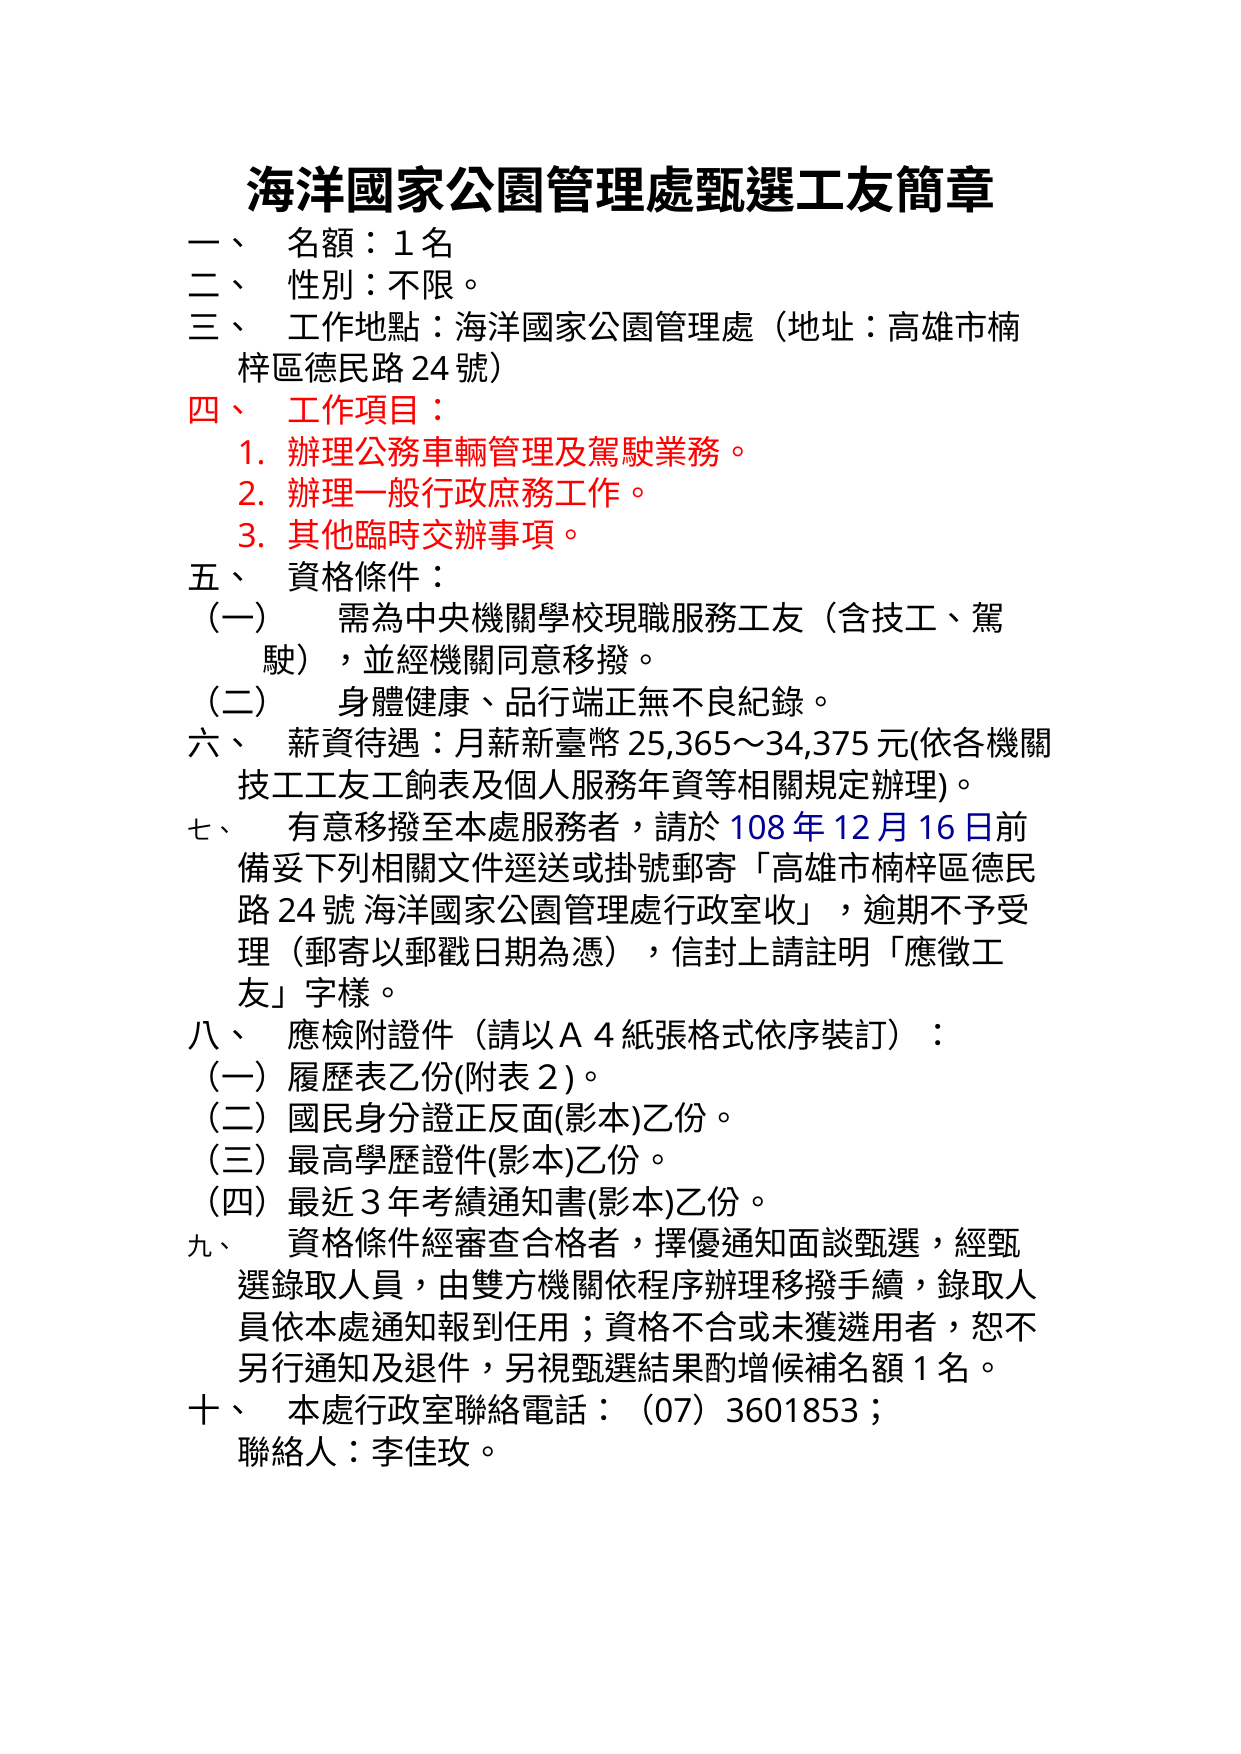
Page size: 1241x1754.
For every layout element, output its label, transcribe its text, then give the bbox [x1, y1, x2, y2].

list 應檢附證件（請以Ａ４紙張格式依序裝訂）： [187, 1014, 1053, 1056]
list 身體健康、品行端正無不良紀錄。 [187, 681, 1053, 722]
list 性別：不限。 [187, 264, 1053, 306]
list 辦理公務車輛管理及駕駛業務。 [237, 431, 1053, 472]
text （二）國民身分證正反面(影本)乙份。 [187, 1097, 1053, 1139]
list 資格條件： [187, 556, 1053, 597]
list 本處行政室聯絡電話：（07）3601853； [187, 1389, 1053, 1431]
list 工作項目： [187, 389, 1053, 431]
list 聯絡人：李佳玫。 [237, 1431, 1053, 1472]
list 其他臨時交辦事項。 [237, 514, 1053, 556]
list 薪資待遇：月薪新臺幣25,365～34,375元(依各機關技工工友工餉表及個人服務年資等相關規定辦理)。 [187, 722, 1053, 806]
text 海洋國家公園管理處甄選工友簡章 [187, 150, 1053, 222]
text （四）最近３年考績通知書(影本)乙份。 [187, 1181, 1053, 1222]
text （三）最高學歷證件(影本)乙份。 [187, 1139, 1053, 1181]
list 工作地點：海洋國家公園管理處（地址：高雄市楠梓區德民路24號） [187, 306, 1053, 389]
list 辦理一般行政庶務工作。 [237, 472, 1053, 514]
list 資格條件經審查合格者，擇優通知面談甄選，經甄選錄取人員，由雙方機關依程序辦理移撥手續，錄取人員依本處通知報到任用；資格不合或未獲遴用者，恕不另行通知及退件，另視甄選結果酌增候補名額 1名。 [187, 1222, 1053, 1389]
list 有意移撥至本處服務者，請於 108年12月16日前備妥下列相關文件逕送或掛號郵寄「高雄市楠梓區德民路24號 海洋國家公園管理處行政室收」，逾期不予受理（郵寄以郵戳日期為憑），信封上請註明「應徵工友」字樣。 [187, 806, 1053, 1014]
list 需為中央機關學校現職服務工友（含技工、駕駛），並經機關同意移撥。 [187, 597, 1053, 681]
text （一）履歷表乙份(附表２)。 [187, 1056, 1053, 1097]
list 名額：１名 [187, 222, 1053, 264]
